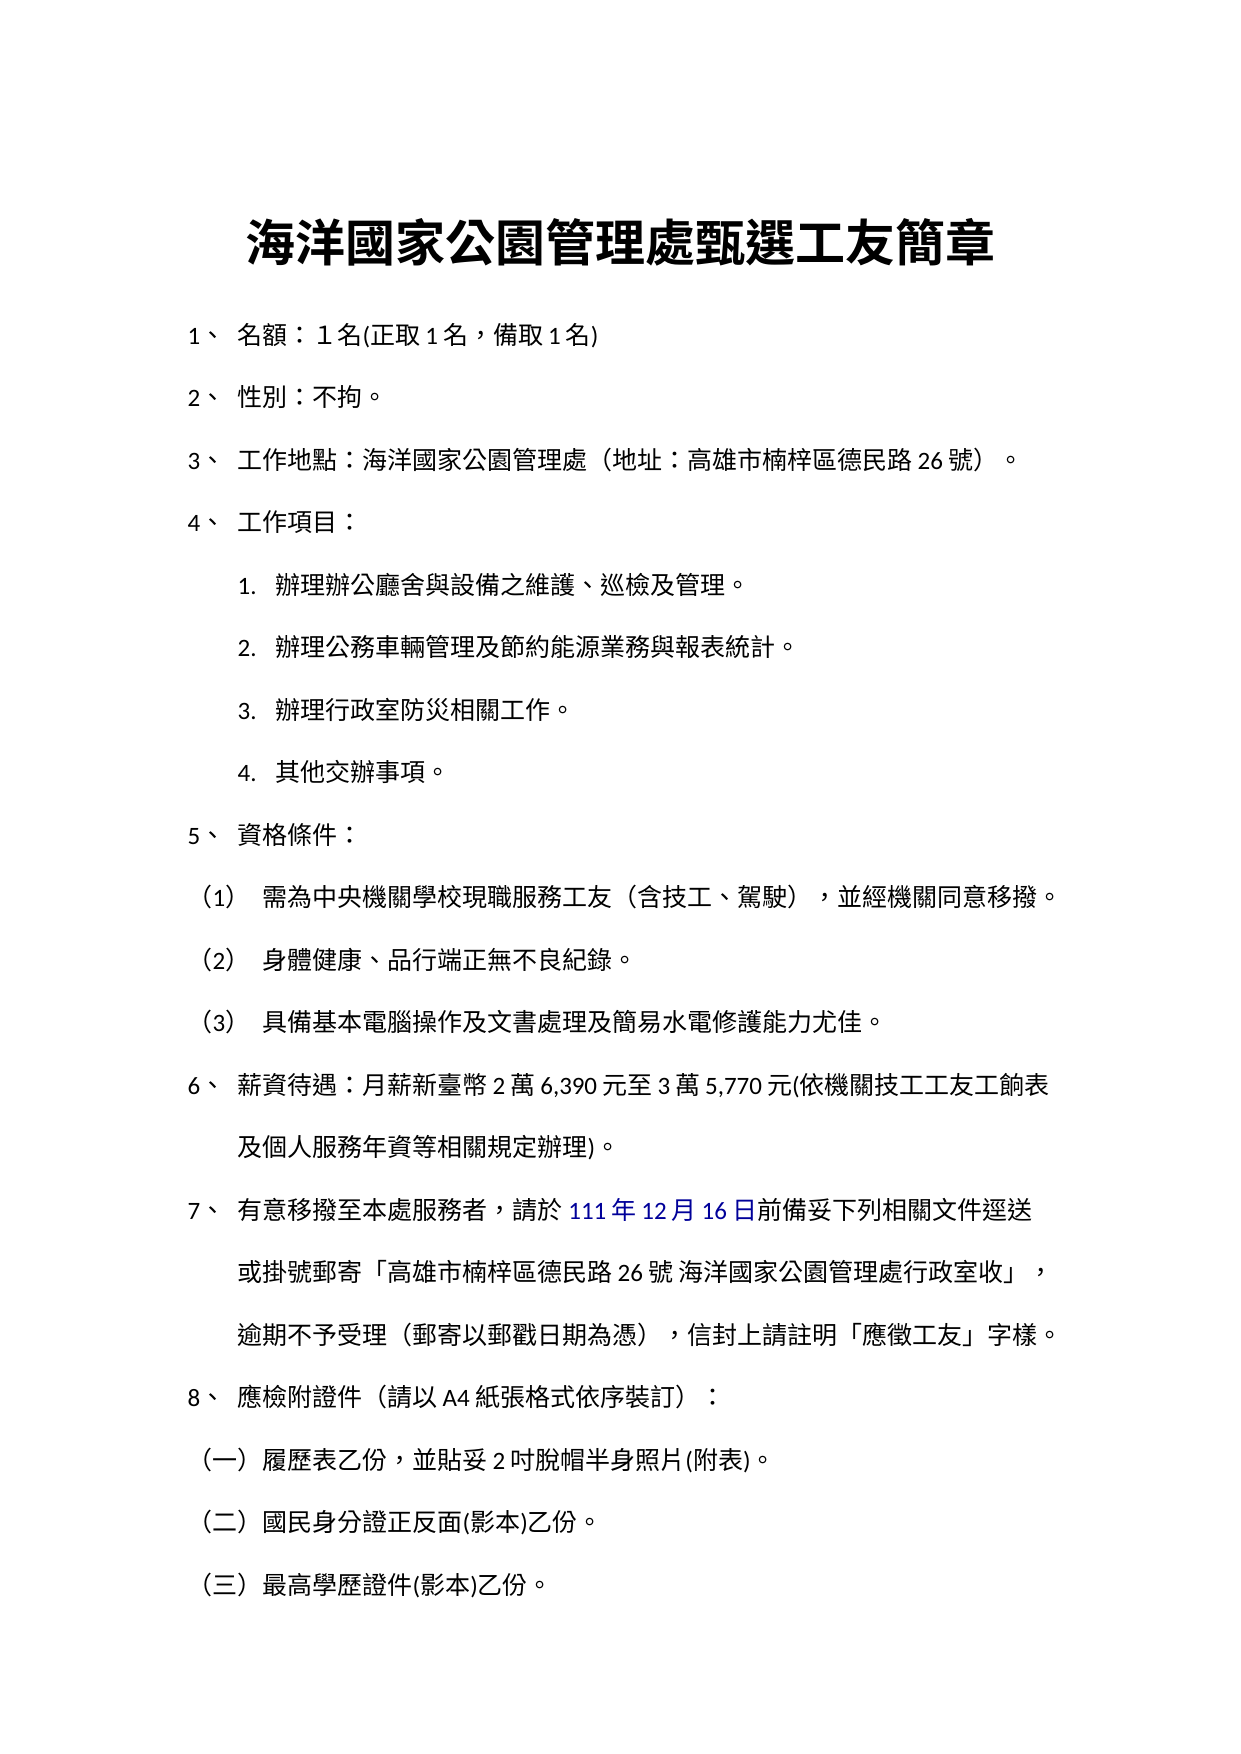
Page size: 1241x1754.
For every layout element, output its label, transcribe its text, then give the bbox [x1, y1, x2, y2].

list 辦理行政室防災相關工作。 [237, 667, 1053, 729]
list 辦理公務車輛管理及節約能源業務與報表統計。 [237, 604, 1053, 667]
text （三）最高學歷證件(影本)乙份。 [187, 1542, 1053, 1604]
list 身體健康、品行端正無不良紀錄。 [187, 917, 1053, 979]
text （二）國民身分證正反面(影本)乙份。 [187, 1479, 1053, 1542]
text （一）履歷表乙份，並貼妥2吋脫帽半身照片(附表)。 [187, 1417, 1053, 1479]
list 薪資待遇：月薪新臺幣2萬6,390元至3萬5,770元(依機關技工工友工餉表及個人服務年資等相關規定辦理)。 [187, 1042, 1053, 1167]
list 名額：１名(正取1名，備取1名) [187, 292, 1053, 354]
list 需為中央機關學校現職服務工友（含技工、駕駛），並經機關同意移撥。 [187, 854, 1053, 917]
list 性別：不拘。 [187, 354, 1053, 417]
list 資格條件： [187, 792, 1053, 854]
list 工作地點：海洋國家公園管理處（地址：高雄市楠梓區德民路26號）。 [187, 417, 1053, 479]
list 有意移撥至本處服務者，請於 111年12月16日前備妥下列相關文件逕送或掛號郵寄「高雄市楠梓區德民路26號 海洋國家公園管理處行政室收」，逾期不予受理（郵寄以郵戳日期為憑），信封上請註明「應徵工友」字樣。 [187, 1167, 1053, 1354]
list 具備基本電腦操作及文書處理及簡易水電修護能力尤佳。 [187, 979, 1053, 1042]
text 海洋國家公園管理處甄選工友簡章 [187, 167, 1053, 292]
list 其他交辦事項。 [237, 729, 1053, 792]
list 應檢附證件（請以A4紙張格式依序裝訂）： [187, 1354, 1053, 1417]
list 工作項目： [187, 479, 1053, 542]
list 辦理辦公廳舍與設備之維護、巡檢及管理。 [237, 542, 1053, 604]
